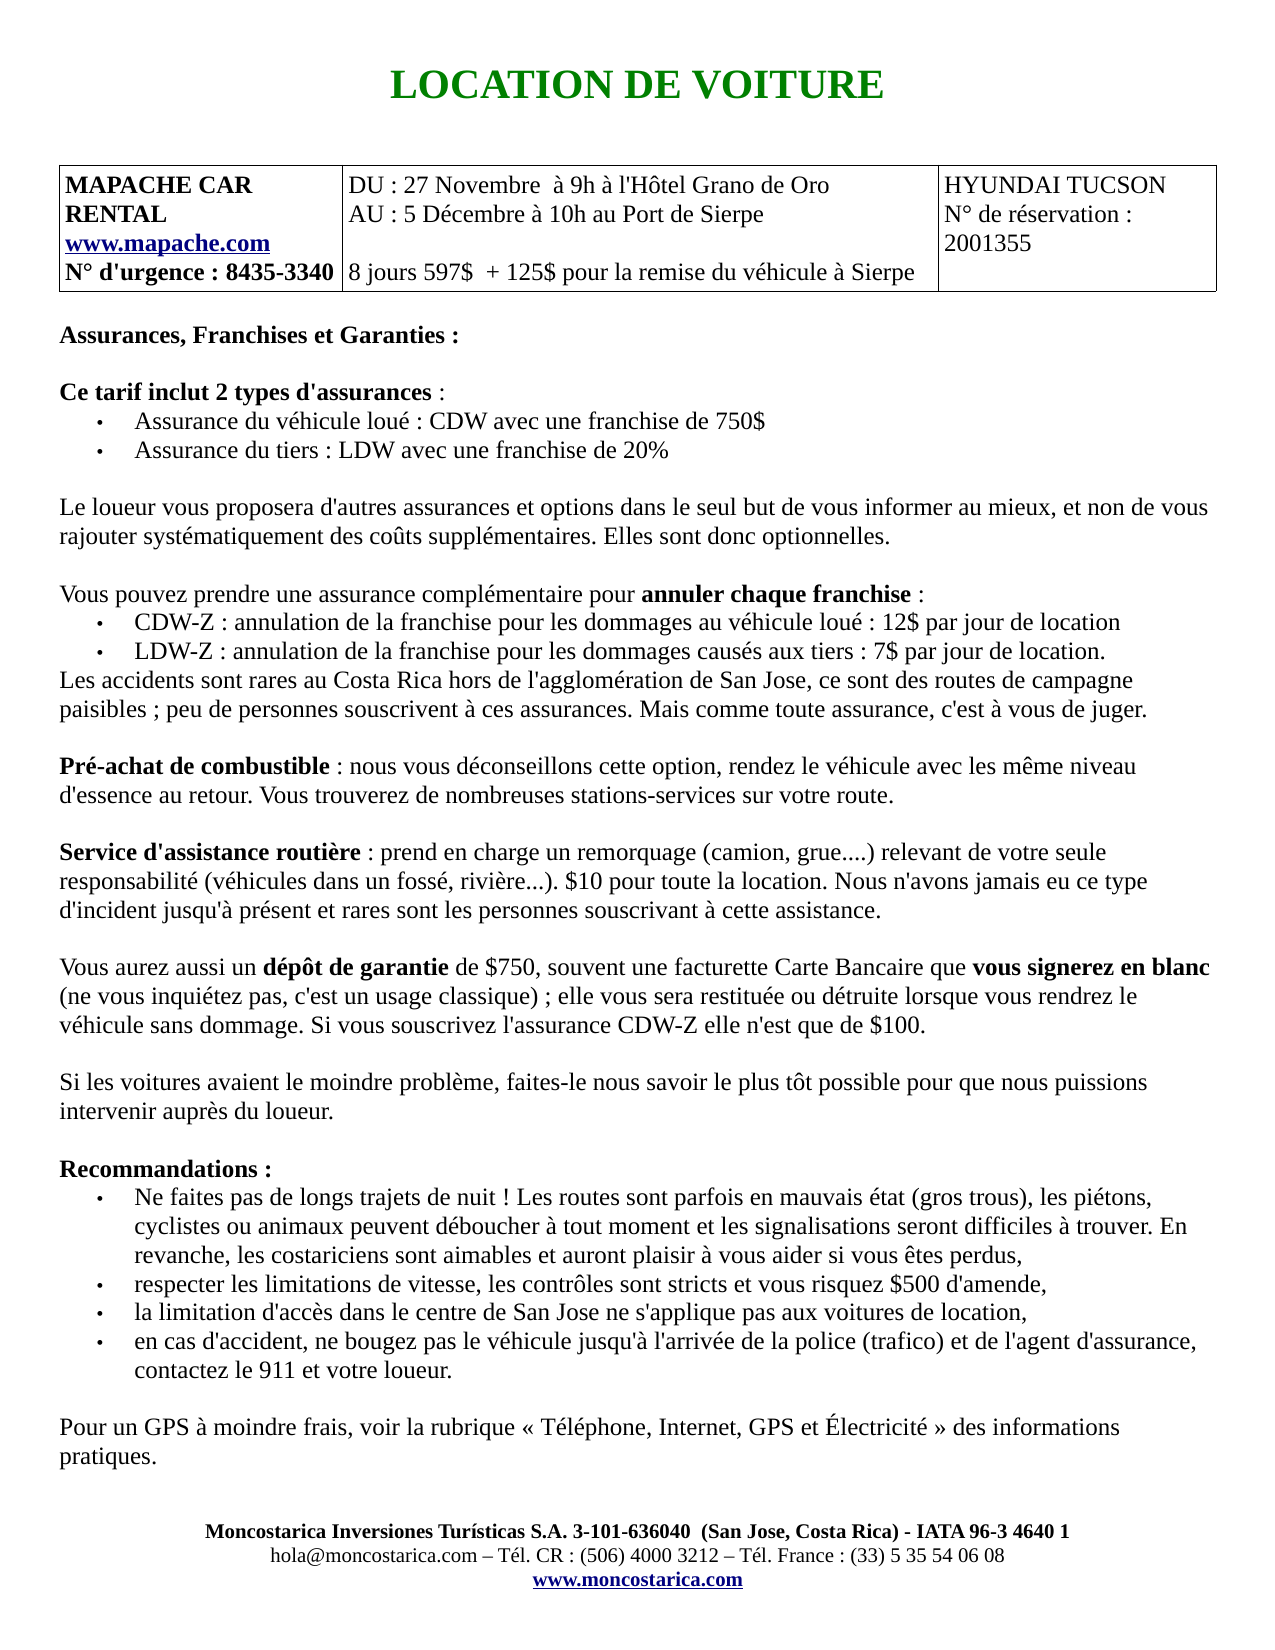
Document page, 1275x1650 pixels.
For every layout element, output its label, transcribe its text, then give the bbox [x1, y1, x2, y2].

list respecter les limitations de vitesse, les contrôles sont stricts et vous risquez $500 d'amende, [97, 1269, 1216, 1297]
text Pré-achat de combustible : nous vous déconseillons cette option, rendez le véhicule avec les même niveau d'essence au retour. Vous trouverez de nombreuses stations-services sur votre route. [59, 751, 1216, 809]
list Assurance du tiers : LDW avec une franchise de 20% [97, 435, 1216, 464]
text Pour un GPS à moindre frais, voir la rubrique « Téléphone, Internet, GPS et Électricité » des informations pratiques. [59, 1412, 1216, 1470]
list en cas d'accident, ne bougez pas le véhicule jusqu'à l'arrivée de la police (trafico) et de l'agent d'assurance, contactez le 911 et votre loueur. [97, 1326, 1216, 1384]
list LDW-Z : annulation de la franchise pour les dommages causés aux tiers : 7$ par jour de location. [97, 636, 1216, 665]
text Si les voitures avaient le moindre problème, faites-le nous savoir le plus tôt possible pour que nous puissions intervenir auprès du loueur. [59, 1067, 1216, 1125]
list Ne faites pas de longs trajets de nuit ! Les routes sont parfois en mauvais état (gros trous), les piétons, cyclistes ou animaux peuvent déboucher à tout moment et les signalisations seront difficiles à trouver. En revanche, les costariciens sont aimables et auront plaisir à vous aider si vous êtes perdus, [97, 1182, 1216, 1269]
text Vous pouvez prendre une assurance complémentaire pour annuler chaque franchise : [59, 579, 1216, 607]
text Ce tarif inclut 2 types d'assurances : [59, 377, 1216, 406]
text Recommandations : [59, 1154, 1216, 1182]
text LOCATION DE VOITURE [59, 59, 1216, 107]
text Service d'assistance routière : prend en charge un remorquage (camion, grue....) relevant de votre seule responsabilité (véhicules dans un fossé, rivière...). $10 pour toute la location. Nous n'avons jamais eu ce type d'incident jusqu'à présent et rares sont les personnes souscrivant à cette assistance. [59, 837, 1216, 924]
list la limitation d'accès dans le centre de San Jose ne s'applique pas aux voitures de location, [97, 1297, 1216, 1326]
list Assurance du véhicule loué : CDW avec une franchise de 750$ [97, 406, 1216, 435]
text Les accidents sont rares au Costa Rica hors de l'agglomération de San Jose, ce sont des routes de campagne paisibles ; peu de personnes souscrivent à ces assurances. Mais comme toute assurance, c'est à vous de juger. [59, 665, 1216, 722]
text Le loueur vous proposera d'autres assurances et options dans le seul but de vous informer au mieux, et non de vous rajouter systématiquement des coûts supplémentaires. Elles sont donc optionnelles. [59, 492, 1216, 550]
table_header HYUNDAI TUCSON N° de réservation : 2001355 [939, 166, 1216, 291]
list CDW-Z : annulation de la franchise pour les dommages au véhicule loué : 12$ par jour de location [97, 607, 1216, 636]
table_header DU : 27 Novembre à 9h à l'Hôtel Grano de Oro AU : 5 Décembre à 10h au Port de Sierpe 8 jours 597$ + 125$ pour la remise du véhicule à Sierpe [343, 166, 938, 291]
text Assurances, Franchises et Garanties : [59, 320, 1216, 349]
table_header MAPACHE CAR RENTAL www.mapache.com N° d'urgence : 8435-3340 [60, 166, 342, 291]
text Vous aurez aussi un dépôt de garantie de $750, souvent une facturette Carte Bancaire que vous signerez en blanc (ne vous inquiétez pas, c'est un usage classique) ; elle vous sera restituée ou détruite lorsque vous rendrez le véhicule sans dommage. Si vous souscrivez l'assurance CDW-Z elle n'est que de $100. [59, 952, 1216, 1039]
